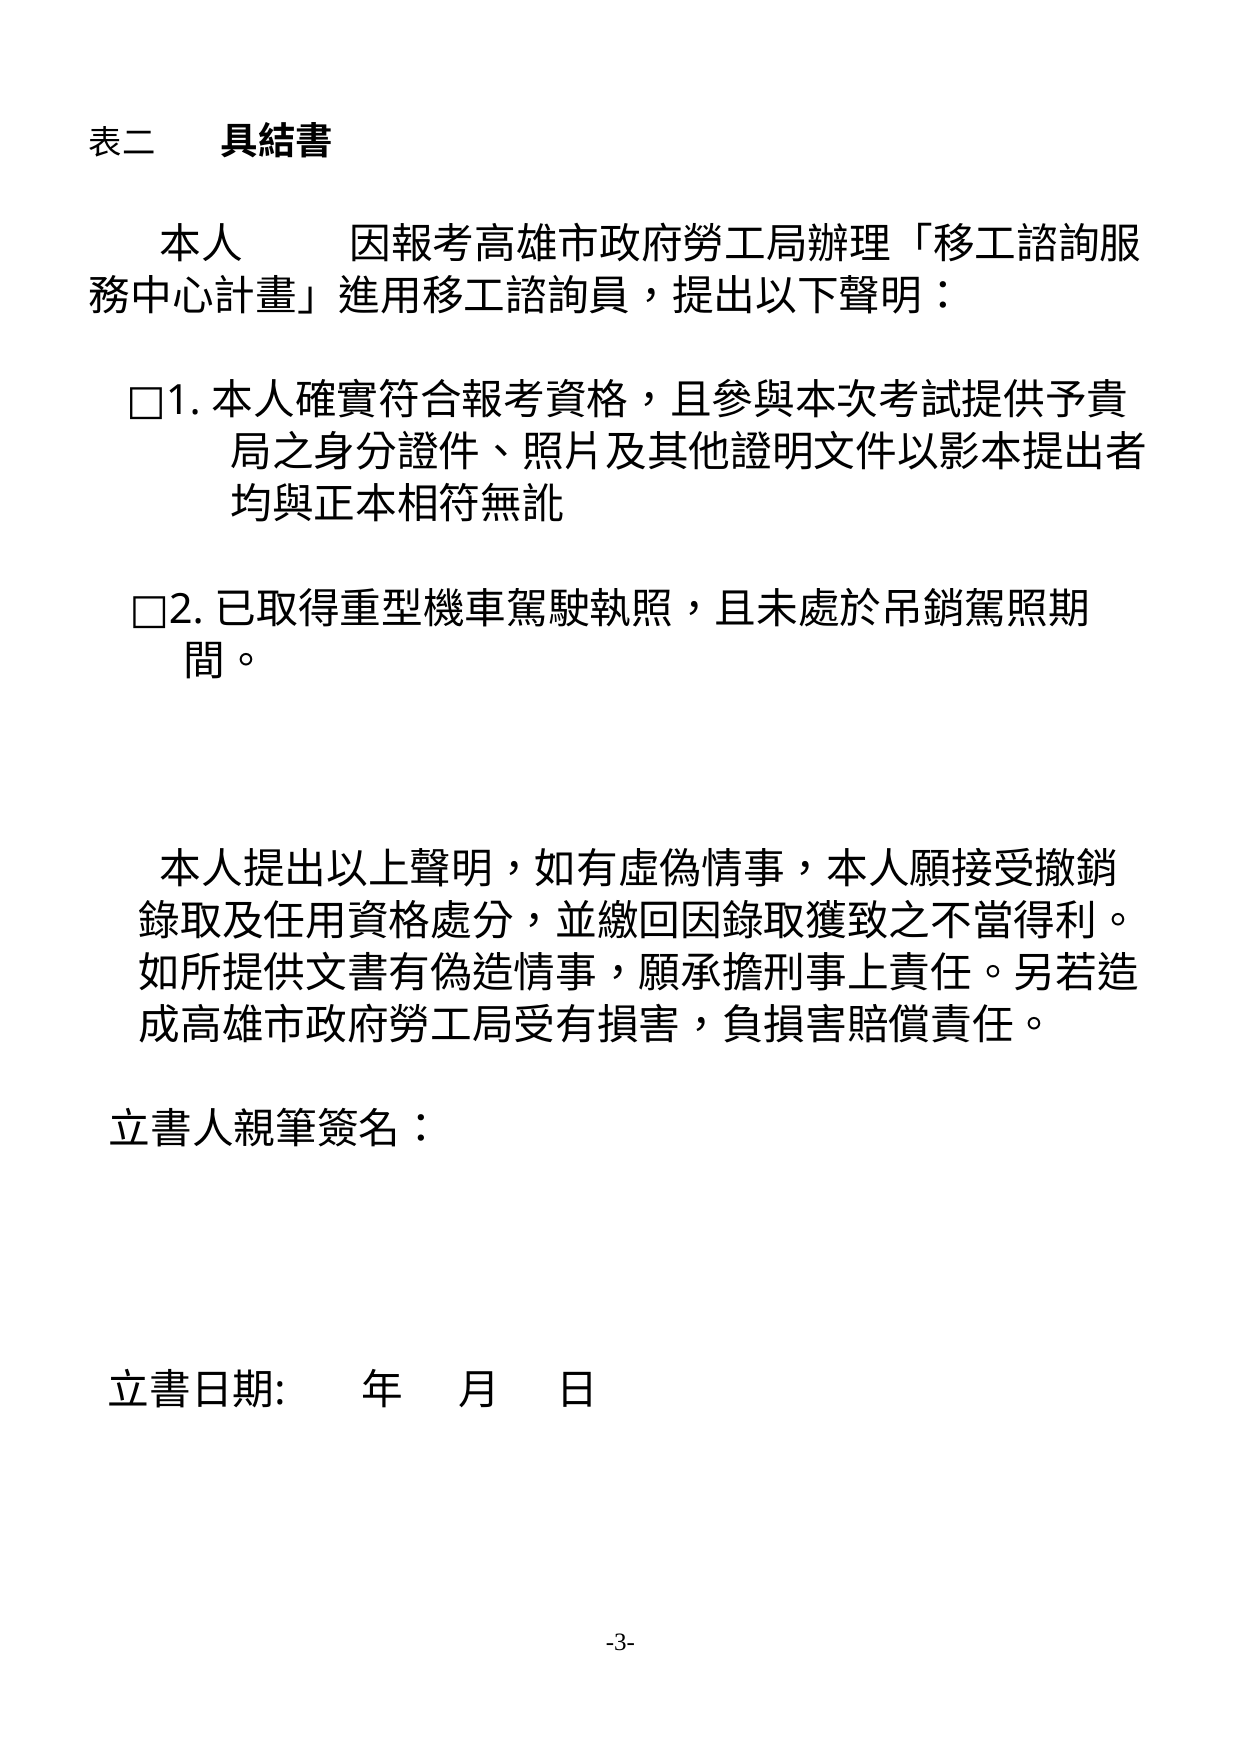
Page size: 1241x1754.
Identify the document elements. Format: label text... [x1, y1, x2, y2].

list 立書人親筆簽名： [108, 1102, 1152, 1154]
list 立書日期: 年 月 日 [107, 1363, 1152, 1415]
list 表二 具結書 [89, 113, 1152, 165]
list 本人提出以上聲明，如有虛偽情事，本人願接受撤銷錄取及任用資格處分，並繳回因錄取獲致之不當得利。如所提供文書有偽造情事，願承擔刑事上責任。另若造成高雄市政府勞工局受有損害，負損害賠償責任。 [139, 842, 1152, 1050]
list □1. 本人確實符合報考資格，且參與本次考試提供予貴局之身分證件、照片及其他證明文件以影本提出者均與正本相符無訛 [126, 373, 1152, 529]
list 間。 [129, 633, 1152, 686]
list 本人 因報考高雄市政府勞工局辦理「移工諮詢服務中心計畫」進用移工諮詢員，提出以下聲明： [89, 217, 1152, 321]
list □2. 已取得重型機車駕駛執照，且未處於吊銷駕照期 [129, 581, 1152, 633]
